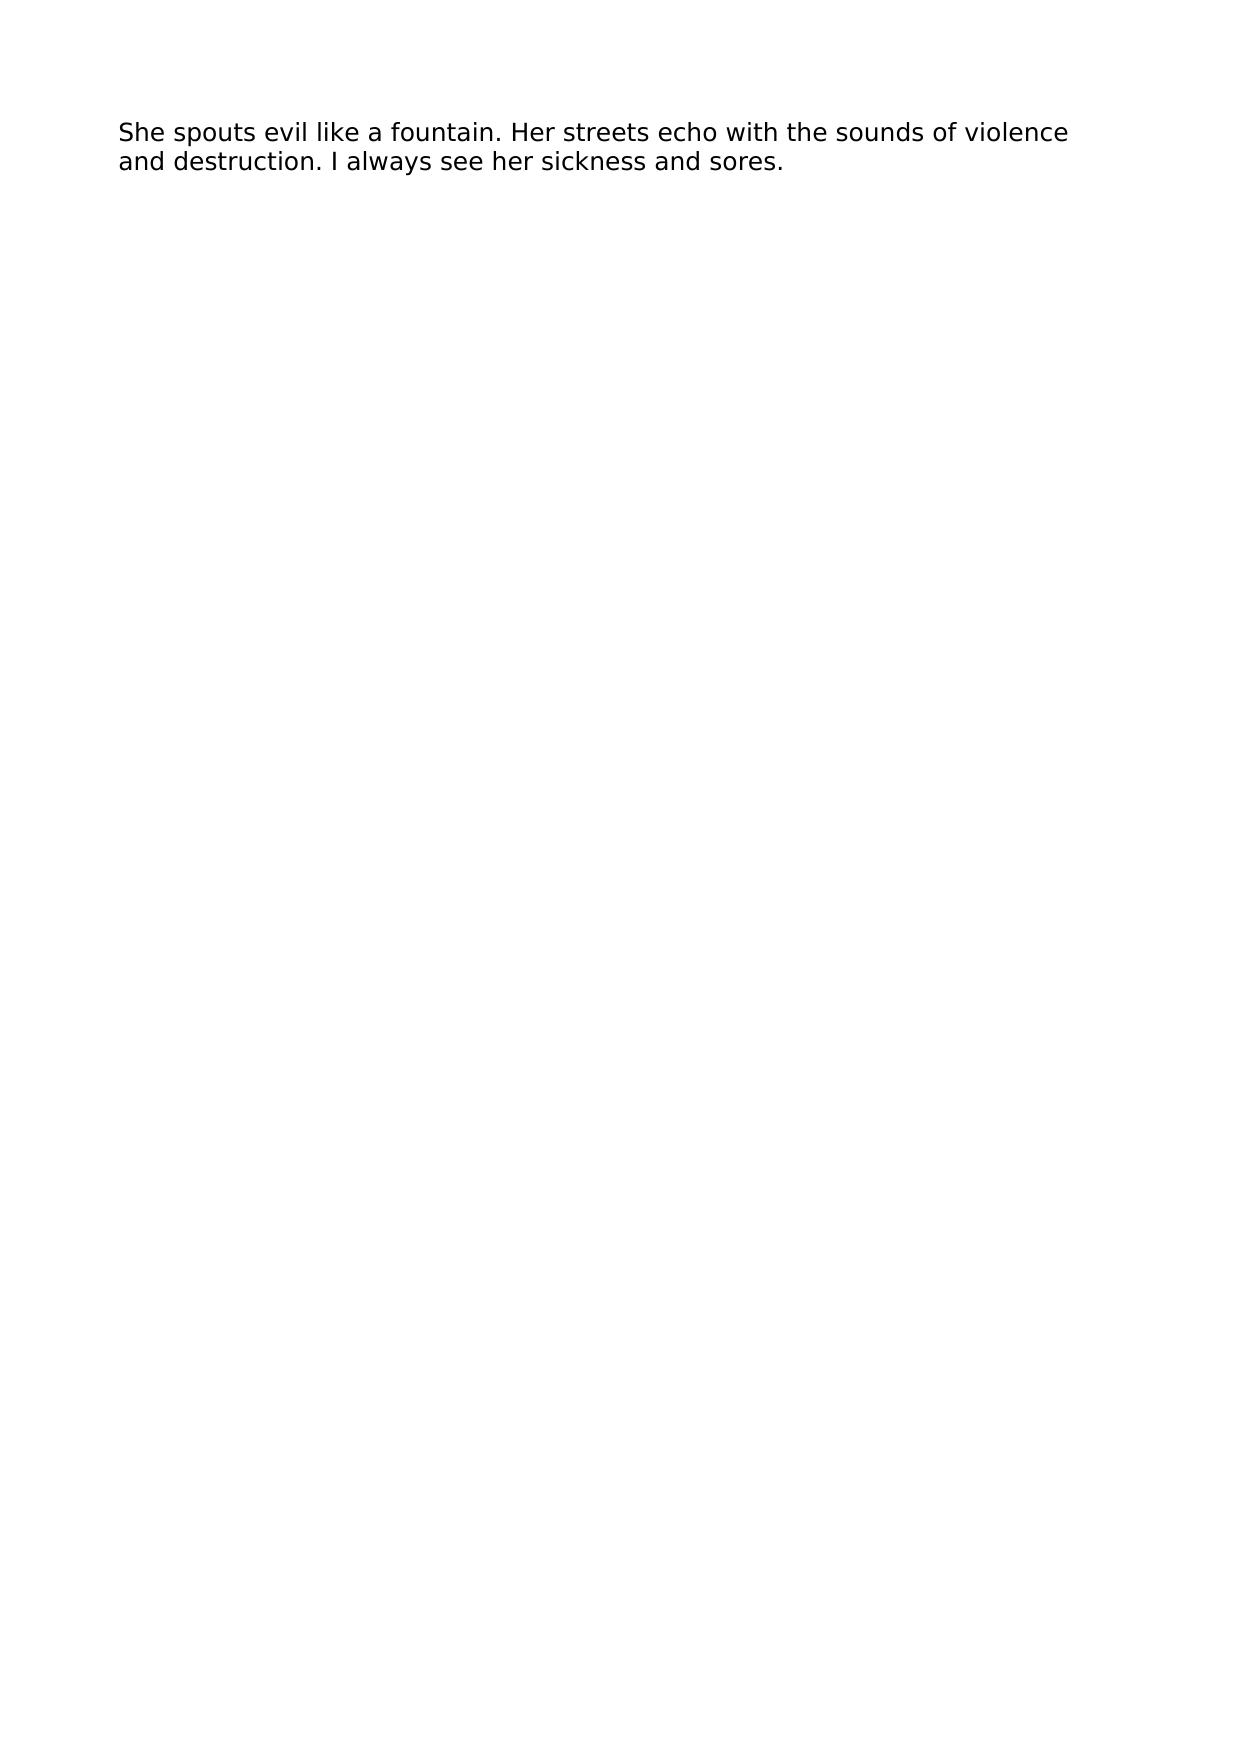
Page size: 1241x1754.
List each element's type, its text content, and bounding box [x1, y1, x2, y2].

text She spouts evil like a fountain. Her streets echo with the sounds of violence and destruction. I always see her sickness and sores. [118, 118, 1122, 176]
